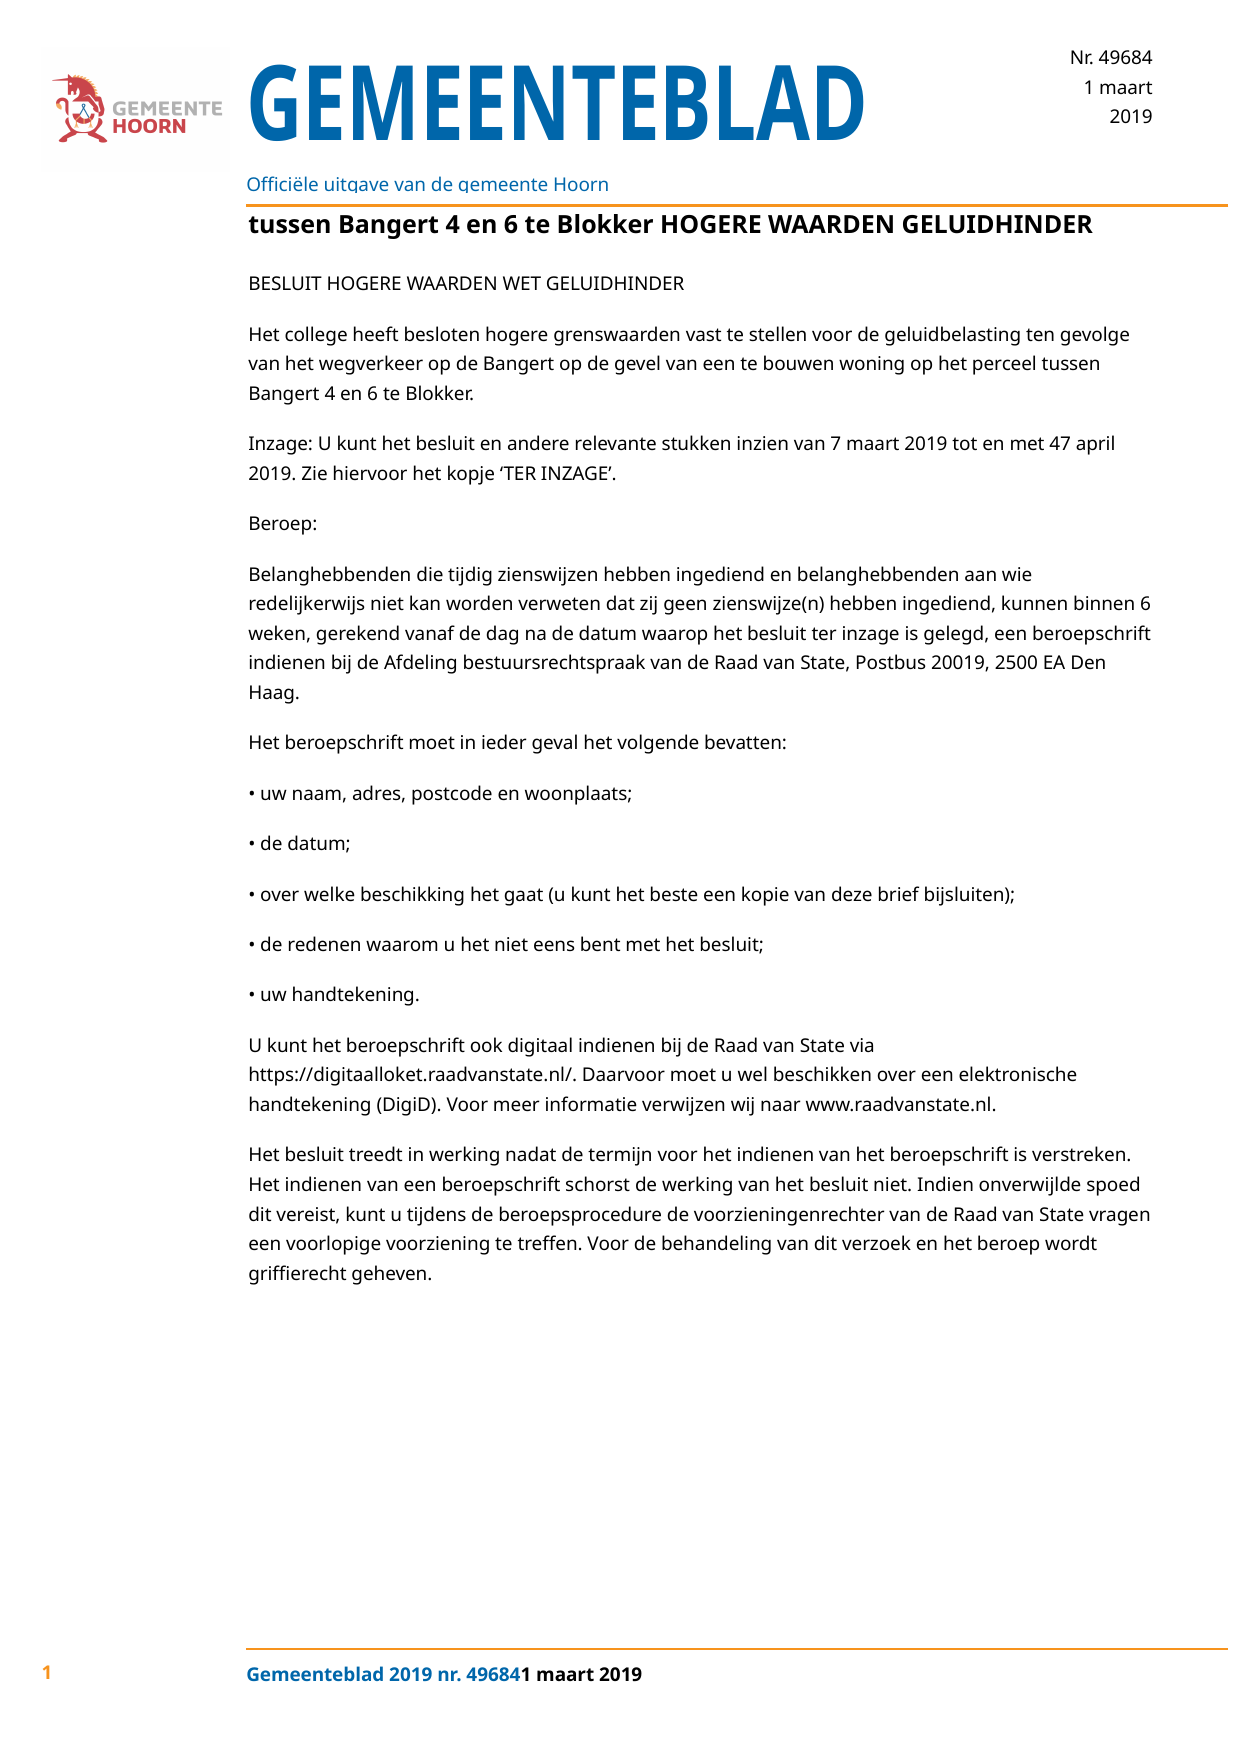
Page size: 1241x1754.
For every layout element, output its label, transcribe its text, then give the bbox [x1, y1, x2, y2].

text • uw naam, adres, postcode en woonplaats; [248, 780, 1152, 806]
text Het besluit treedt in werking nadat de termijn voor het indienen van het beroepschrift is verstreken. Het indienen van een beroepschrift schorst de werking van het besluit niet. Indien onverwijlde spoed dit vereist, kunt u tijdens de beroepsprocedure de voorzieningenrechter van de Raad van State vragen een voorlopige voorziening te treffen. Voor de behandeling van dit verzoek en het beroep wordt griffierecht geheven. [248, 1142, 1152, 1286]
picture [41, 47, 231, 172]
text Het college heeft besloten hogere grenswaarden vast te stellen voor de geluidbelasting ten gevolge van het wegverkeer op de Bangert op de gevel van een te bouwen woning op het perceel tussen Bangert 4 en 6 te Blokker. [248, 321, 1152, 406]
text Beroep: [248, 510, 1152, 536]
text Het beroepschrift moet in ieder geval het volgende bevatten: [248, 729, 1152, 755]
text Belanghebbenden die tijdig zienswijzen hebben ingediend en belanghebbenden aan wie redelijkerwijs niet kan worden verweten dat zij geen zienswijze(n) hebben ingediend, kunnen binnen 6 weken, gerekend vanaf de dag na de datum waarop het besluit ter inzage is gelegd, een beroepschrift indienen bij de Afdeling bestuursrechtspraak van de Raad van State, Postbus 20019, 2500 EA Den Haag. [248, 561, 1152, 705]
text • de datum; [248, 830, 1152, 856]
text • over welke beschikking het gaat (u kunt het beste een kopie van deze brief bijsluiten); [248, 881, 1152, 906]
text tussen Bangert 4 en 6 te Blokker HOGERE WAARDEN GELUIDHINDER [248, 207, 1152, 241]
text • uw handtekening. [248, 982, 1152, 1007]
text • de redenen waarom u het niet eens bent met het besluit; [248, 931, 1152, 957]
text Inzage: U kunt het besluit en andere relevante stukken inzien van 7 maart 2019 tot en met 47 april 2019. Zie hiervoor het kopje ‘TER INZAGE’. [248, 430, 1152, 486]
text BESLUIT HOGERE WAARDEN WET GELUIDHINDER [248, 270, 1152, 296]
text U kunt het beroepschrift ook digitaal indienen bij de Raad van State via https://digitaalloket.raadvanstate.nl/. Daarvoor moet u wel beschikken over een elektronische handtekening (DigiD). Voor meer informatie verwijzen wij naar www.raadvanstate.nl. [248, 1032, 1152, 1117]
